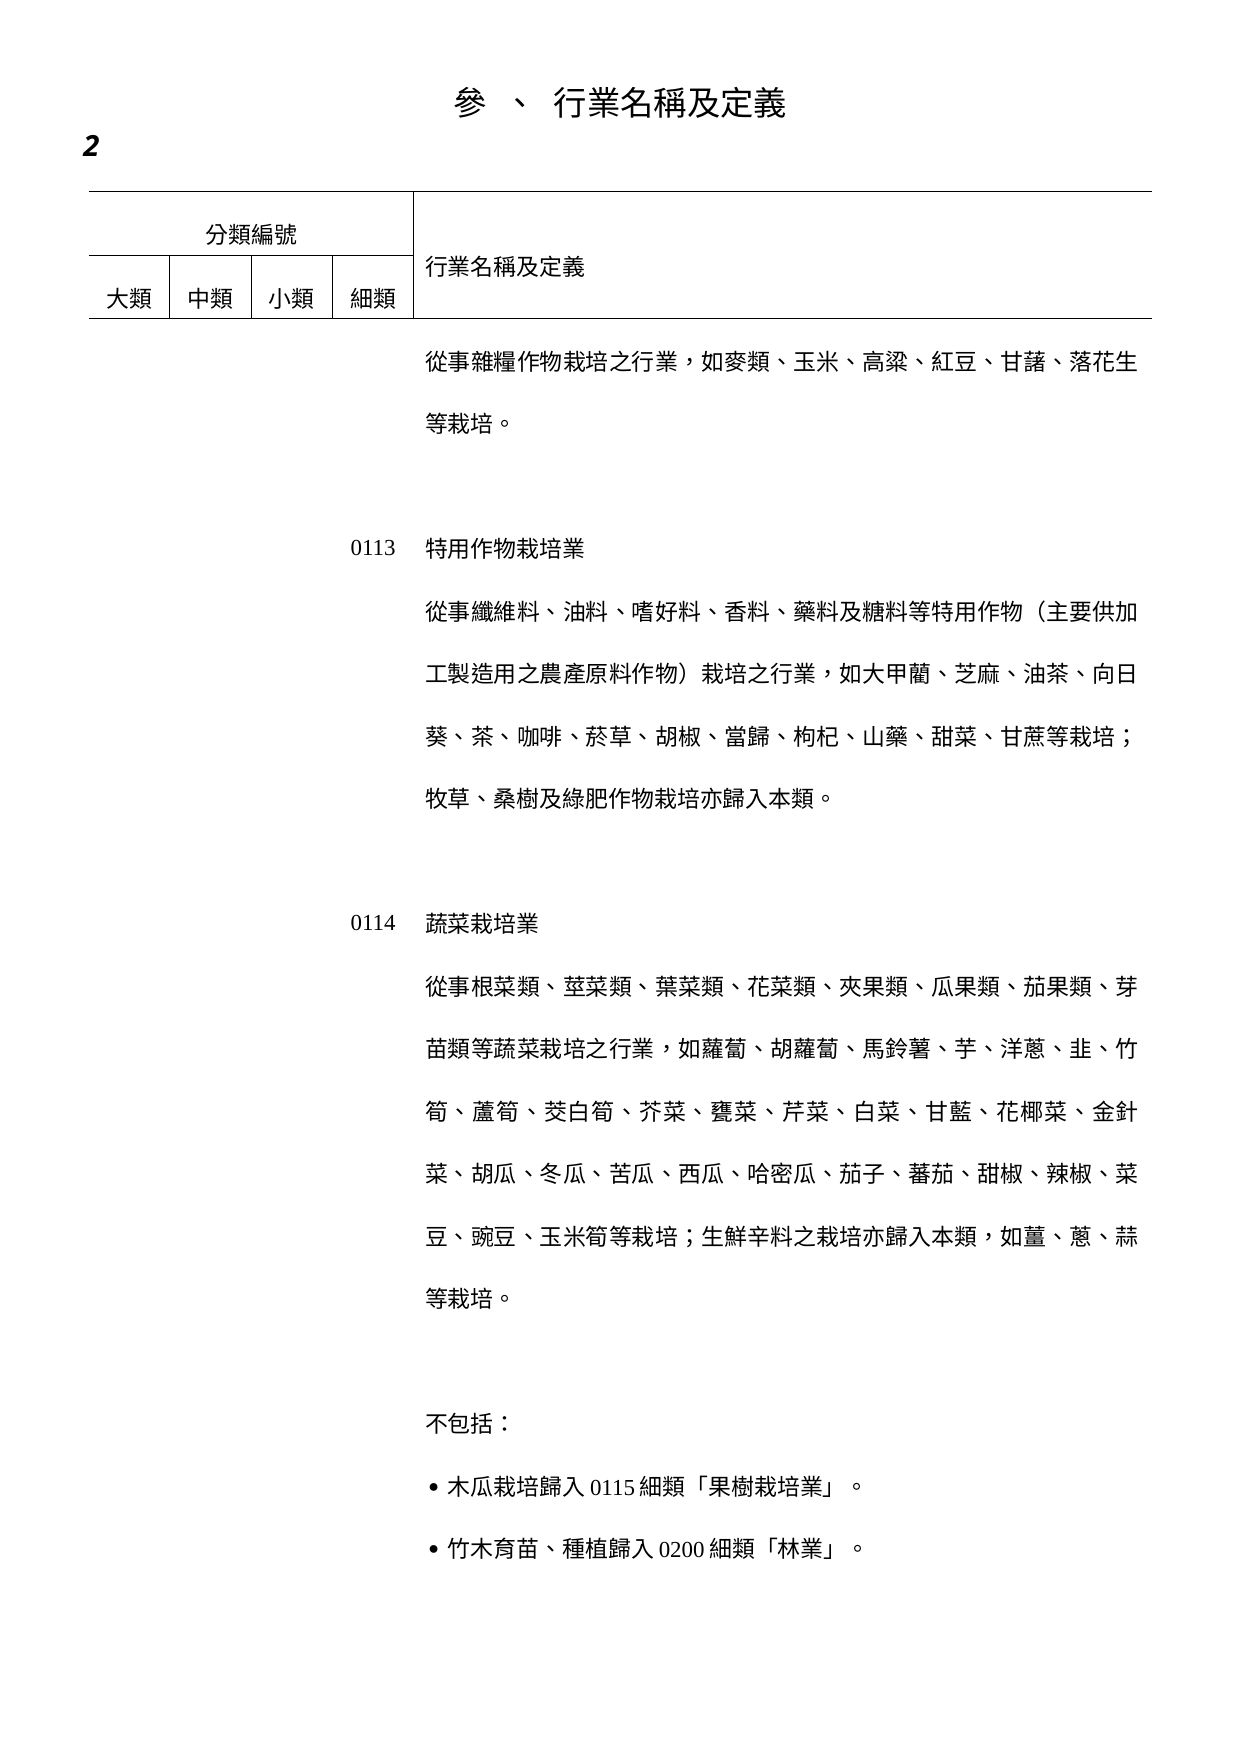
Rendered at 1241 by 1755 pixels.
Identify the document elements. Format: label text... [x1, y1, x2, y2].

table_cell 中類 [170, 256, 251, 318]
table_header 行業名稱及定義 [414, 192, 1152, 318]
table_cell 0114 [332, 881, 413, 1568]
table_cell [89, 881, 170, 1568]
table_cell [170, 319, 251, 506]
table_cell [251, 319, 332, 506]
table_cell 蔬菜栽培業 從事根菜類、莖菜類、葉菜類、花菜類、夾果類、瓜果類、茄果類、芽苗類等蔬菜栽培之行業，如蘿蔔、胡蘿蔔、馬鈴薯、芋、洋蔥、韭、竹筍、蘆筍、茭白筍、芥菜、甕菜、芹菜、白菜、甘藍、花椰菜、金針菜、胡瓜、冬瓜、苦瓜、西瓜、哈密瓜、茄子、蕃茄、甜椒、辣椒、菜豆、豌豆、玉米筍等栽培；生鮮辛料之栽培亦歸入本類，如薑、蔥、蒜等栽培。 不包括： 木瓜栽培歸入0115細類「果樹栽培業」。 竹木育苗、種植歸入0200細類「林業」。 [414, 881, 1152, 1568]
table_cell [89, 506, 170, 881]
table_cell 小類 [252, 256, 332, 318]
table_cell [89, 319, 170, 506]
table_cell [251, 881, 332, 1568]
table_cell [251, 506, 332, 881]
table_cell 細類 [333, 256, 413, 318]
table_cell 大類 [89, 256, 169, 318]
table_cell [332, 319, 413, 506]
table_cell 從事雜糧作物栽培之行業，如麥類、玉米、高粱、紅豆、甘藷、落花生等栽培。 [414, 319, 1152, 506]
table_cell [170, 506, 251, 881]
table_header 分類編號 [89, 192, 413, 255]
table_cell 特用作物栽培業 從事纖維料、油料、嗜好料、香料、藥料及糖料等特用作物（主要供加工製造用之農產原料作物）栽培之行業，如大甲藺、芝麻、油茶、向日葵、茶、咖啡、菸草、胡椒、當歸、枸杞、山藥、甜菜、甘蔗等栽培；牧草、桑樹及綠肥作物栽培亦歸入本類。 [414, 506, 1152, 881]
table_cell 0113 [332, 506, 413, 881]
table_cell [170, 881, 251, 1568]
